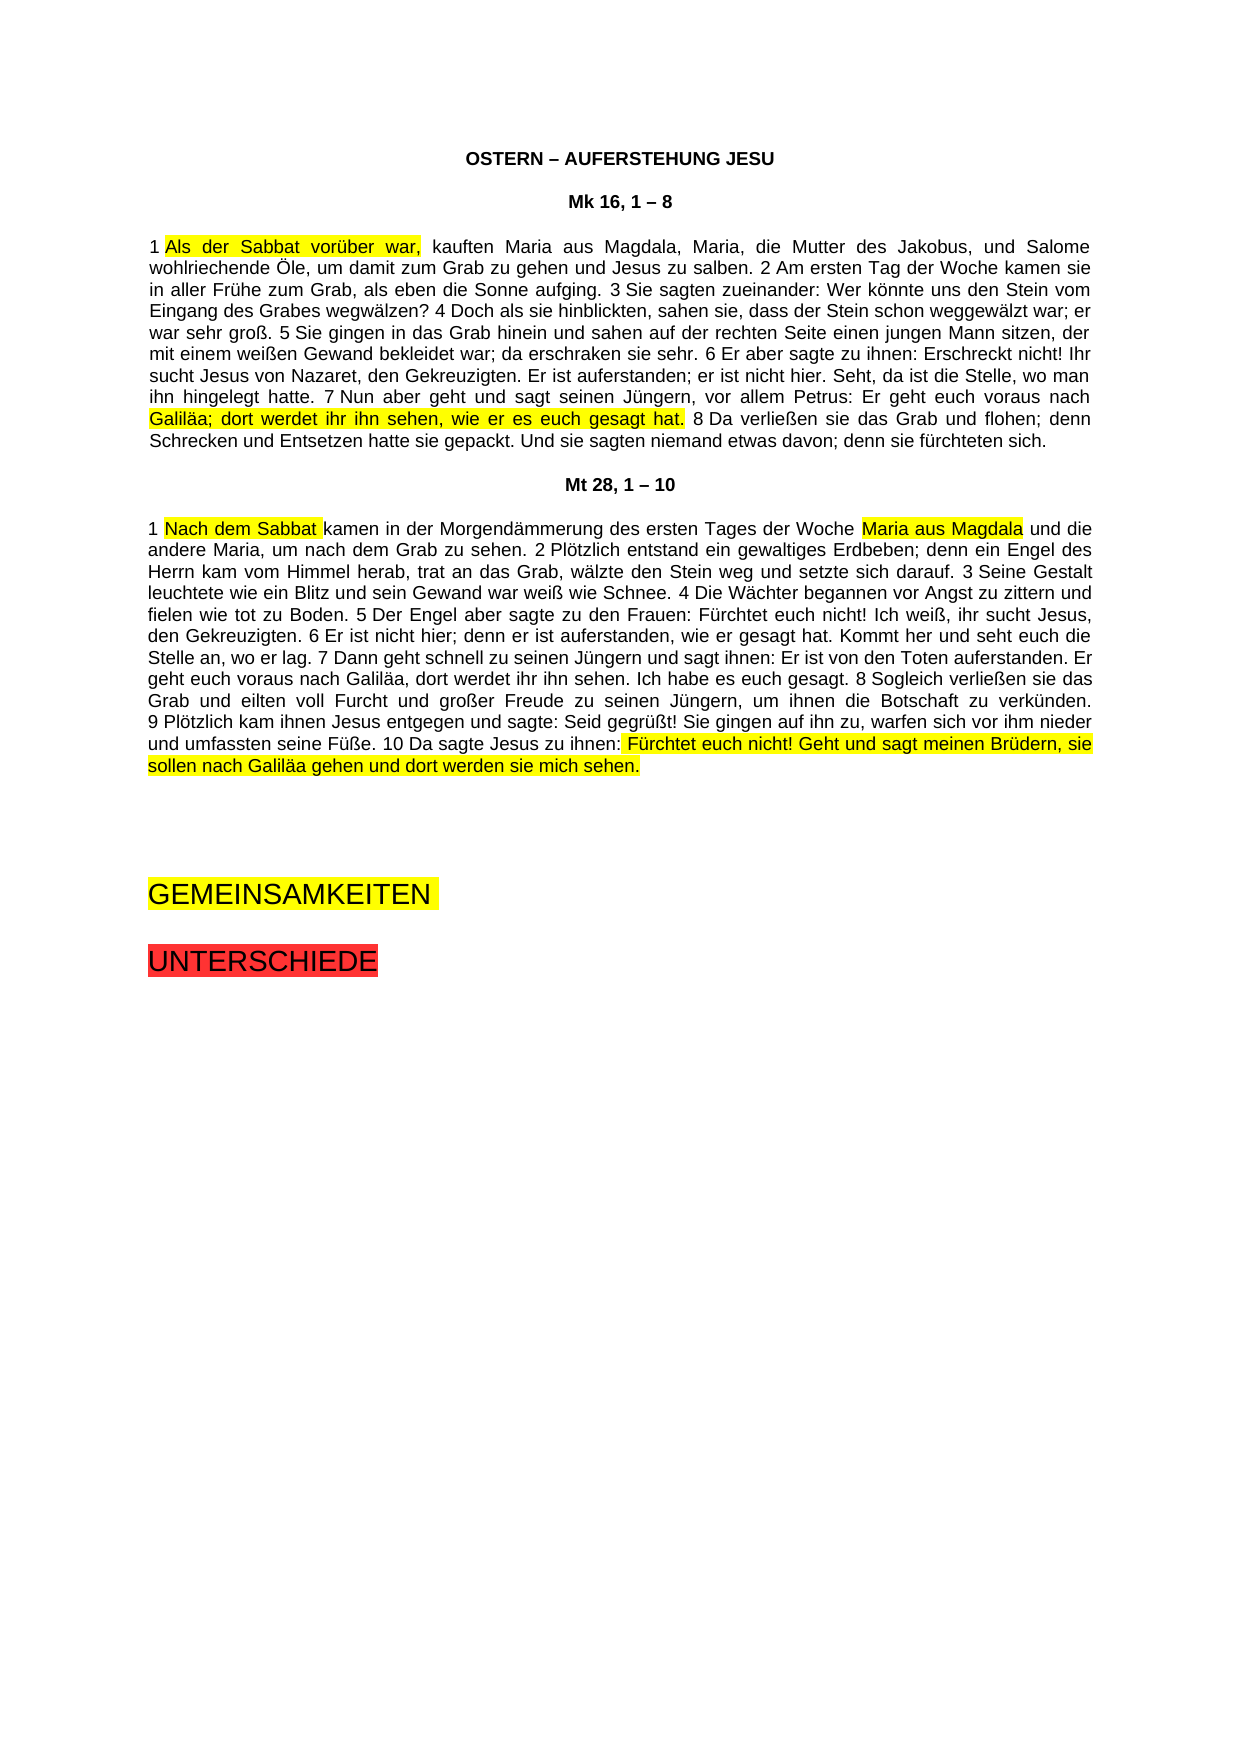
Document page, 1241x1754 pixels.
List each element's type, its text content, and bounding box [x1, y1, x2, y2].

text OSTERN – AUFERSTEHUNG JESU [148, 148, 1093, 169]
table_header 1 Als der Sabbat vorüber war, kauften Maria aus Magdala, Maria, die Mutter des Jakobus, und Salome wohlriechende Öle, um damit zum Grab zu gehen und Jesus zu salben. 2 Am ersten Tag der Woche kamen sie in aller Frühe zum Grab, als eben die Sonne aufging. 3 Sie sagten zueinander: Wer könnte uns den Stein vom Eingang des Grabes wegwälzen? 4 Doch als sie hinblickten, sahen sie, dass der Stein schon weggewälzt war; er war sehr groß. 5 Sie gingen in das Grab hinein und sahen auf der rechten Seite einen jungen Mann sitzen, der mit einem weißen Gewand bekleidet war; da erschraken sie sehr. 6 Er aber sagte zu ihnen: Erschreckt nicht! Ihr sucht Jesus von Nazaret, den Gekreuzigten. Er ist auferstanden; er ist nicht hier. Seht, da ist die Stelle, wo man ihn hingelegt hatte. 7 Nun aber geht und sagt seinen Jüngern, vor allem Petrus: Er geht euch voraus nach Galiläa; dort werdet ihr ihn sehen, wie er es euch gesagt hat. 8 Da verließen sie das Grab und flohen; denn Schrecken und Entsetzen hatte sie gepackt. Und sie sagten niemand etwas davon; denn sie fürchteten sich. [148, 234, 1093, 453]
text 1 Nach dem Sabbat kamen in der Morgendämmerung des ersten Tages der Woche Maria aus Magdala und die andere Maria, um nach dem Grab zu sehen. 2 Plötzlich entstand ein gewaltiges Erdbeben; denn ein Engel des Herrn kam vom Himmel herab, trat an das Grab, wälzte den Stein weg und setzte sich darauf. 3 Seine Gestalt leuchtete wie ein Blitz und sein Gewand war weiß wie Schnee. 4 Die Wächter begannen vor Angst zu zittern und fielen wie tot zu Boden. 5 Der Engel aber sagte zu den Frauen: Fürchtet euch nicht! Ich weiß, ihr sucht Jesus, den Gekreuzigten. 6 Er ist nicht hier; denn er ist auferstanden, wie er gesagt hat. Kommt her und seht euch die Stelle an, wo er lag. 7 Dann geht schnell zu seinen Jüngern und sagt ihnen: Er ist von den Toten auferstanden. Er geht euch voraus nach Galiläa, dort werdet ihr ihn sehen. Ich habe es euch gesagt. 8 Sogleich verließen sie das Grab und eilten voll Furcht und großer Freude zu seinen Jüngern, um ihnen die Botschaft zu verkünden. 9 Plötzlich kam ihnen Jesus entgegen und sagte: Seid gegrüßt! Sie gingen auf ihn zu, warfen sich vor ihm nieder und umfassten seine Füße. 10 Da sagte Jesus zu ihnen: Fürchtet euch nicht! Geht und sagt meinen Brüdern, sie sollen nach Galiläa gehen und dort werden sie mich sehen. [148, 517, 1093, 776]
text UNTERSCHIEDE [148, 944, 1093, 977]
text GEMEINSAMKEITEN [148, 877, 1093, 910]
text Mk 16, 1 – 8 [148, 191, 1093, 212]
text Mt 28, 1 – 10 [148, 474, 1093, 496]
